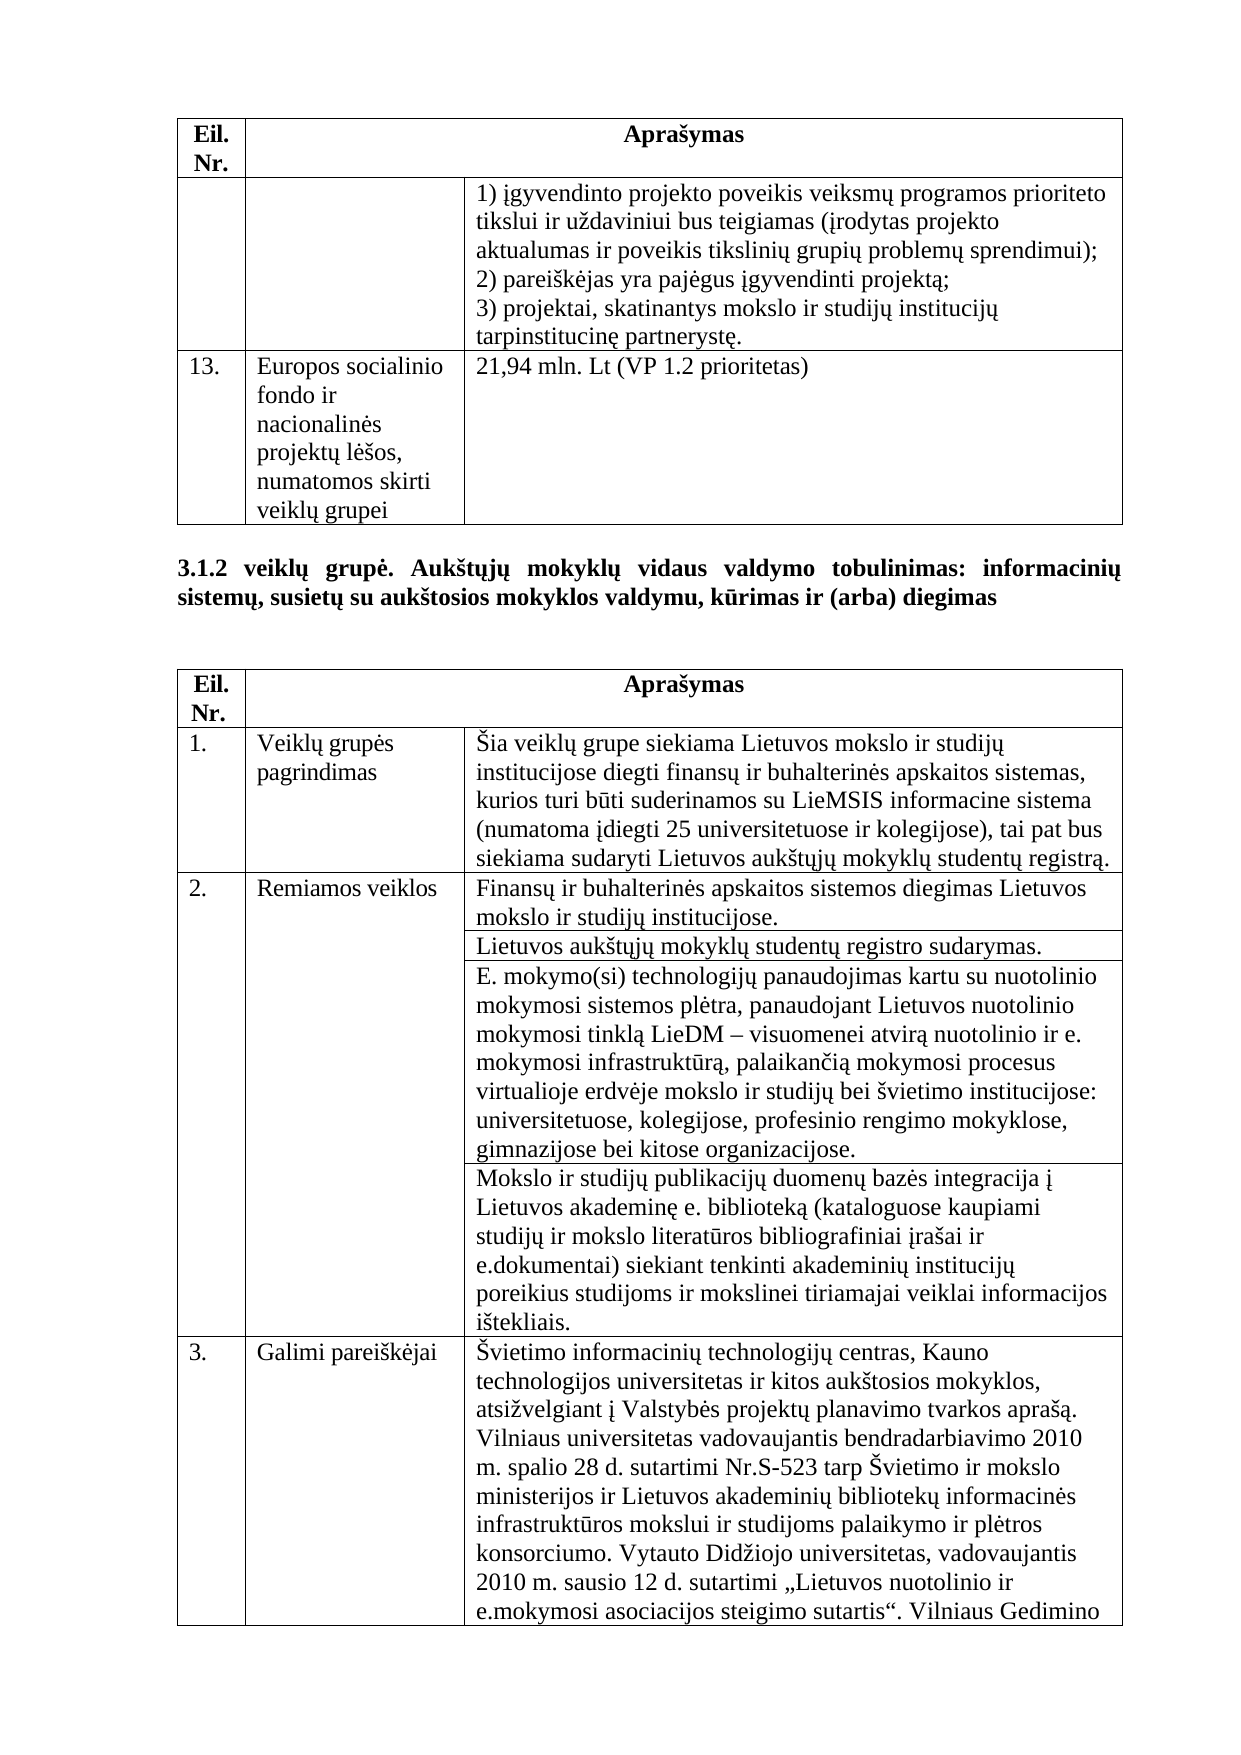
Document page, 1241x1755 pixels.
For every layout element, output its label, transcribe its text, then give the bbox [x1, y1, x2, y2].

table_cell Veiklų grupės pagrindimas [246, 728, 464, 872]
table_cell Galimi pareiškėjai [246, 1337, 464, 1624]
table_cell 3. [178, 1337, 245, 1624]
table_cell E. mokymo(si) technologijų panaudojimas kartu su nuotolinio mokymosi sistemos plėtra, panaudojant Lietuvos nuotolinio mokymosi tinklą LieDM – visuomenei atvirą nuotolinio ir e. mokymosi infrastruktūrą, palaikančią mokymosi procesus virtualioje erdvėje mokslo ir studijų bei švietimo institucijose: universitetuose, kolegijose, profesinio rengimo mokyklose, gimnazijose bei kitose organizacijose. [465, 961, 1122, 1162]
table_cell 1. [178, 728, 245, 872]
table_cell Lietuvos aukštųjų mokyklų studentų registro sudarymas. [465, 931, 1122, 960]
table_cell 13. [178, 351, 245, 524]
table_cell [178, 178, 245, 350]
table_cell Europos socialinio fondo ir nacionalinės projektų lėšos, numatomos skirti veiklų grupei [453, 351, 464, 524]
table_header Eil. Nr. [178, 670, 245, 727]
table_header Aprašymas [246, 670, 1122, 727]
table_cell Remiamos veiklos [246, 873, 464, 1336]
table_cell 1) įgyvendinto projekto poveikis veiksmų programos prioriteto tikslui ir uždaviniui bus teigiamas (įrodytas projekto aktualumas ir poveikis tikslinių grupių problemų sprendimui); 2) pareiškėjas yra pajėgus įgyvendinti projektą; 3) projektai, skatinantys mokslo ir studijų institucijų tarpinstitucinę partnerystę. [465, 178, 1122, 350]
table_cell Finansų ir buhalterinės apskaitos sistemos diegimas Lietuvos mokslo ir studijų institucijose. [465, 873, 1122, 930]
table_cell [246, 178, 464, 350]
table_cell 2. [178, 873, 245, 1336]
table_header Eil. Nr. [178, 119, 245, 177]
table_cell Europos socialinio fondo ir nacionalinės projektų lėšos, numatomos skirti veiklų grupei [246, 351, 257, 524]
table_header Aprašymas [246, 119, 1122, 177]
text 3.1.2 veiklų grupė. Aukštųjų mokyklų vidaus valdymo tobulinimas: informacinių sistemų, susietų su aukštosios mokyklos valdymu, kūrimas ir (arba) diegimas [177, 553, 1122, 611]
table_cell 21,94 mln. Lt (VP 1.2 prioritetas) [465, 351, 1122, 524]
